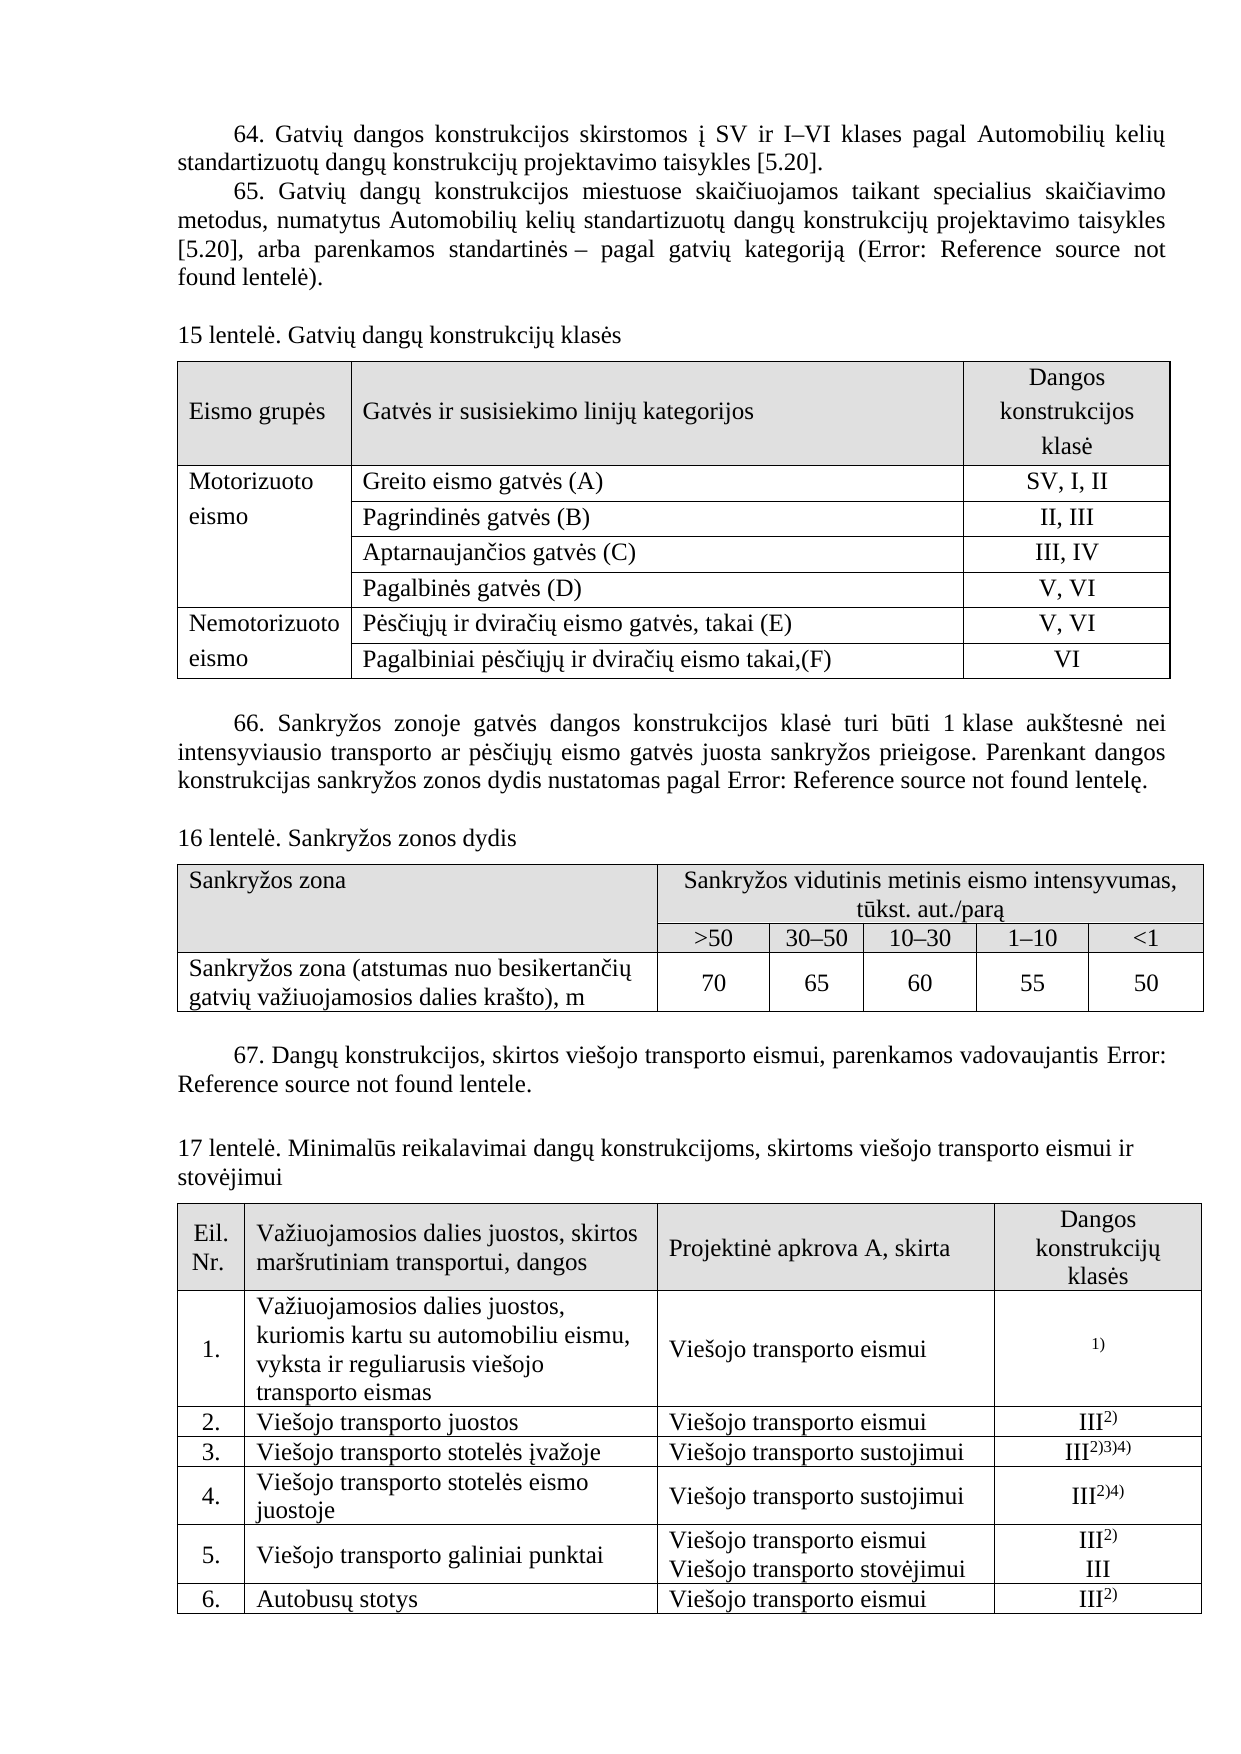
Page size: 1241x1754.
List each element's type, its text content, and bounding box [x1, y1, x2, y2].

table_cell 65 [770, 953, 863, 1011]
table_header Važiuojamosios dalies juostos, skirtos maršrutiniam transportui, dangos [245, 1204, 657, 1290]
table_cell Viešojo transporto sustojimui [658, 1467, 994, 1524]
table_header Dangos konstrukcijos klasė [964, 362, 1169, 465]
table_cell II, III [964, 502, 1169, 536]
table_cell III2) III [995, 1525, 1201, 1583]
table_cell <1 [1089, 924, 1203, 952]
table_cell III2) [995, 1407, 1201, 1436]
table_cell III, IV [964, 537, 1169, 572]
table_header Eismo grupės [178, 362, 351, 465]
table_cell Aptarnaujančios gatvės (C) [352, 537, 963, 572]
text 66. Sankryžos zonoje gatvės dangos konstrukcijos klasė turi būti 1 klase aukštesnė nei intensyviausio transporto ar pėsčiųjų eismo gatvės juosta sankryžos prieigose. Parenkant dangos konstrukcijas sankryžos zonos dydis nustatomas pagal 16 lentelę. [177, 708, 1166, 794]
table_cell 60 [864, 953, 976, 1011]
table_cell 1–10 [977, 924, 1088, 952]
table_cell Važiuojamosios dalies juostos, kuriomis kartu su automobiliu eismu, vyksta ir reguliarusis viešojo transporto eismas [245, 1291, 657, 1406]
table_cell V, VI [964, 608, 1169, 643]
table_cell VI [964, 644, 1169, 678]
table_cell 4. [178, 1467, 244, 1524]
table_cell III2) [995, 1584, 1201, 1613]
table_cell 2. [178, 1407, 244, 1436]
table_cell 1. [178, 1291, 244, 1406]
table_cell Viešojo transporto sustojimui [658, 1437, 994, 1466]
table_cell Viešojo transporto eismui [658, 1407, 994, 1436]
table_cell Viešojo transporto juostos [245, 1407, 657, 1436]
table_header Sankryžos vidutinis metinis eismo intensyvumas, tūkst. aut./parą [658, 865, 1203, 922]
table_cell Greito eismo gatvės (A) [352, 466, 963, 501]
table_cell 70 [658, 953, 769, 1011]
table_cell Pagalbiniai pėsčiųjų ir dviračių eismo takai,(F) [352, 644, 963, 678]
table_cell 30–50 [770, 924, 863, 952]
table_cell Motorizuoto eismo [178, 466, 351, 607]
table_cell Viešojo transporto stotelės įvažoje [245, 1437, 657, 1466]
table_cell Autobusų stotys [245, 1584, 657, 1613]
table_cell 55 [977, 953, 1088, 1011]
table_cell Pėsčiųjų ir dviračių eismo gatvės, takai (E) [352, 608, 963, 643]
table_cell Viešojo transporto eismui [658, 1291, 994, 1406]
table_header Projektinė apkrova A, skirta [658, 1204, 994, 1290]
table_header Dangos konstrukcijų klasės [995, 1204, 1201, 1290]
text 65. Gatvių dangų konstrukcijos miestuose skaičiuojamos taikant specialius skaičiavimo metodus, numatytus Automobilių kelių standartizuotų dangų konstrukcijų projektavimo taisykles [5.20], arba parenkamos standartinės – pagal gatvių kategoriją (15 lentelė). [177, 176, 1166, 291]
table_cell 50 [1089, 953, 1203, 1011]
table_cell Viešojo transporto stotelės eismo juostoje [245, 1467, 657, 1524]
table_cell 5. [178, 1525, 244, 1583]
table_cell Sankryžos zona (atstumas nuo besikertančių gatvių važiuojamosios dalies krašto), m [178, 953, 657, 1011]
text 64. Gatvių dangos konstrukcijos skirstomos į SV ir I–VI klases pagal Automobilių kelių standartizuotų dangų konstrukcijų projektavimo taisykles [5.20]. [177, 119, 1166, 176]
text 17 lentelė. Minimalūs reikalavimai dangų konstrukcijoms, skirtoms viešojo transporto eismui ir stovėjimui [177, 1133, 1166, 1191]
table_cell III2)3)4) [995, 1437, 1201, 1466]
table_cell Viešojo transporto eismui [658, 1584, 994, 1613]
text 67. Dangų konstrukcijos, skirtos viešojo transporto eismui, parenkamos vadovaujantis 17 lentele. [177, 1041, 1166, 1098]
table_cell Pagrindinės gatvės (B) [352, 502, 963, 536]
table_cell 10–30 [864, 924, 976, 952]
text 16 lentelė. Sankryžos zonos dydis [177, 823, 1166, 852]
text 15 lentelė. Gatvių dangų konstrukcijų klasės [177, 320, 1166, 349]
table_cell 6. [178, 1584, 244, 1613]
table_header Gatvės ir susisiekimo linijų kategorijos [352, 362, 963, 465]
table_header Eil. Nr. [178, 1204, 244, 1290]
table_cell Nemotorizuoto eismo [178, 608, 351, 678]
table_cell >50 [658, 924, 769, 952]
table_cell 1) [995, 1291, 1201, 1406]
table_cell Viešojo transporto galiniai punktai [245, 1525, 657, 1583]
table_header Sankryžos zona [178, 865, 657, 952]
table_cell V, VI [964, 573, 1169, 607]
table_cell Viešojo transporto eismui Viešojo transporto stovėjimui [658, 1525, 994, 1583]
table_cell 3. [178, 1437, 244, 1466]
table_cell Pagalbinės gatvės (D) [352, 573, 963, 607]
table_cell SV, I, II [964, 466, 1169, 501]
table_cell III2)4) [995, 1467, 1201, 1524]
